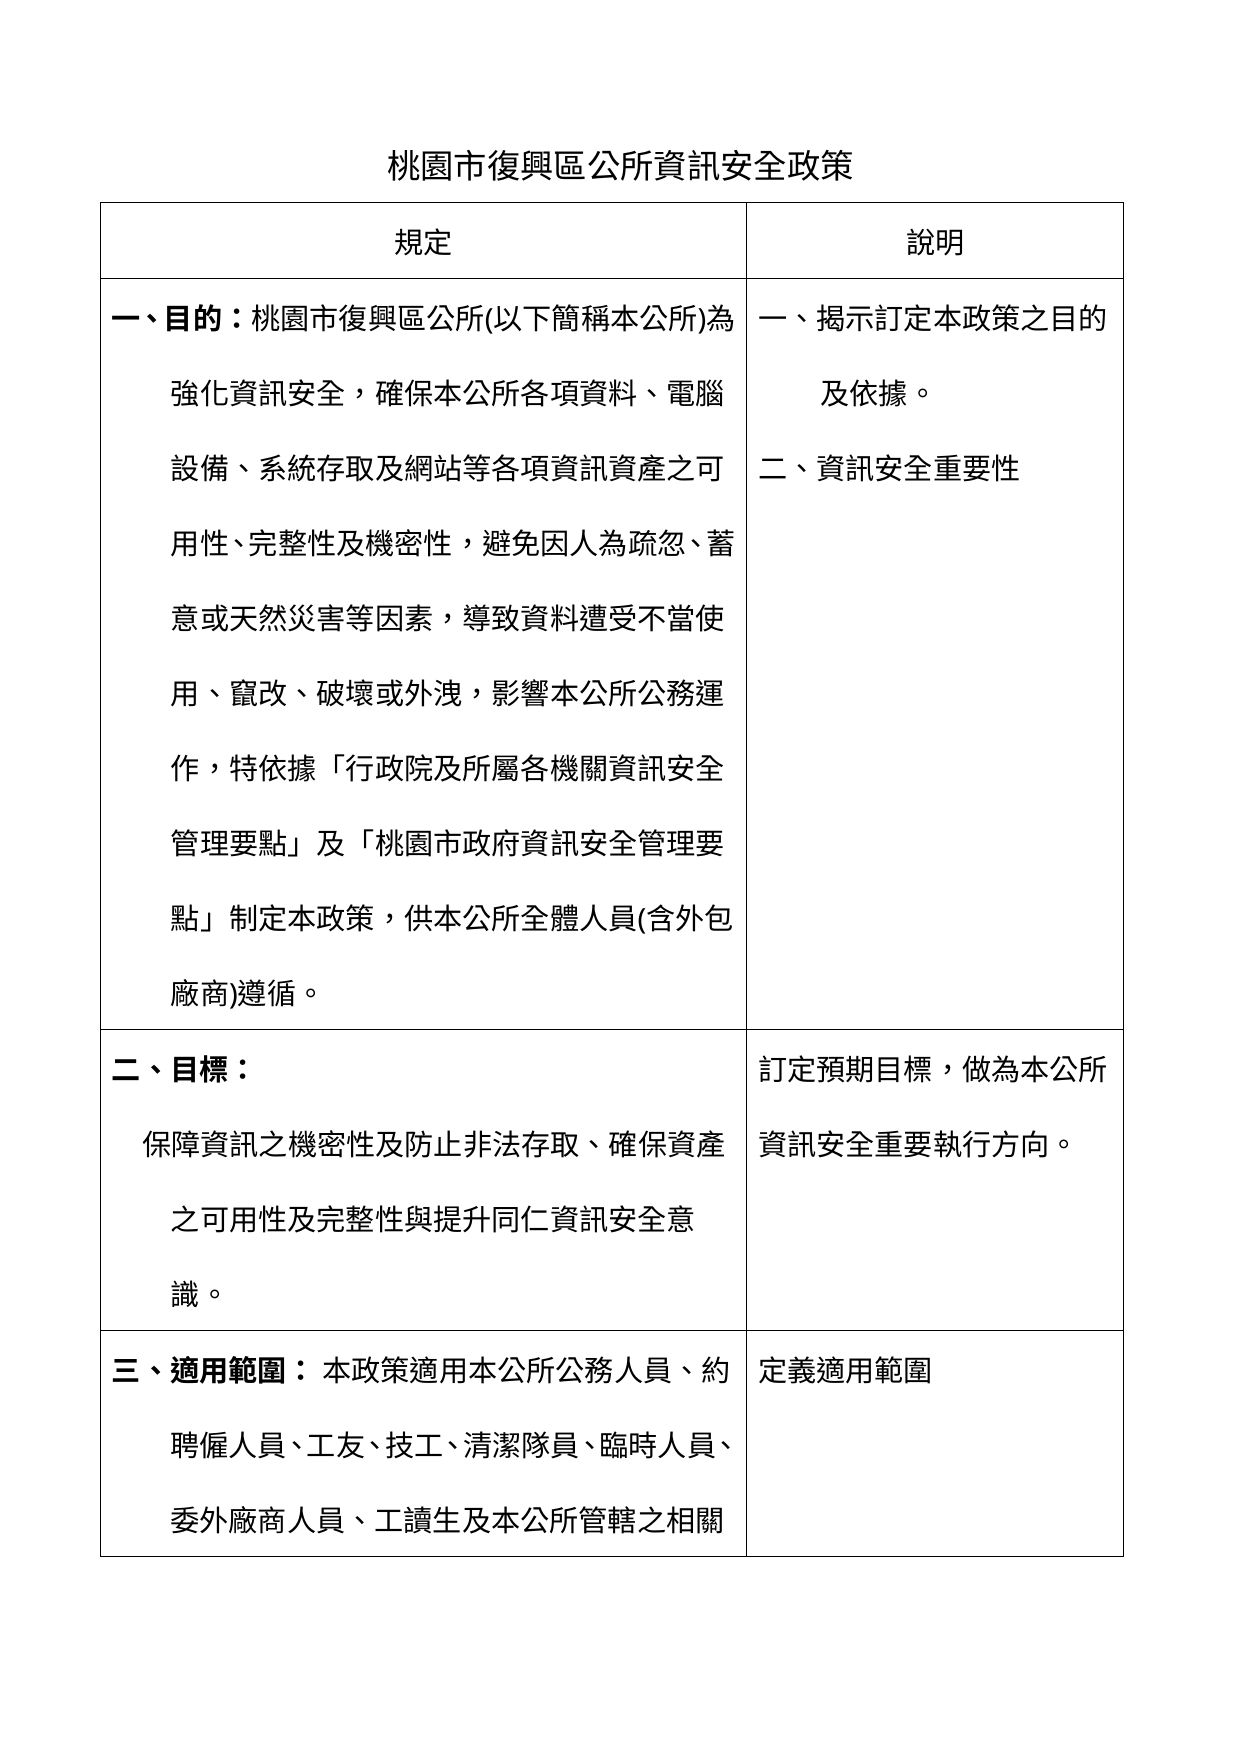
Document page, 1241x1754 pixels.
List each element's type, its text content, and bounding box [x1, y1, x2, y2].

table_cell 一、揭示訂定本政策之目的及依據。 二、資訊安全重要性 [747, 279, 1123, 1029]
table_header 規定 [101, 203, 746, 278]
table_cell 定義適用範圍 [747, 1331, 1123, 1556]
text 桃園市復興區公所資訊安全政策 [112, 127, 1128, 202]
table_cell 三、適用範圍： 本政策適用本公所公務人員、約聘僱人員、工友、技工、清潔隊員、臨時人員、委外廠商人員、工讀生及本公所管轄之相關 [101, 1331, 746, 1556]
table_cell 二、目標： 保障資訊之機密性及防止非法存取、確保資產之可用性及完整性與提升同仁資訊安全意識。 [101, 1030, 746, 1330]
table_cell 一、目的：桃園市復興區公所(以下簡稱本公所)為強化資訊安全，確保本公所各項資料、電腦設備、系統存取及網站等各項資訊資產之可用性、完整性及機密性，避免因人為疏忽、蓄意或天然災害等因素，導致資料遭受不當使用、竄改、破壞或外洩，影響本公所公務運作，特依據「行政院及所屬各機關資訊安全管理要點」及「桃園市政府資訊安全管理要點」制定本政策，供本公所全體人員(含外包廠商)遵循。 [101, 279, 746, 1029]
table_header 說明 [747, 203, 1123, 278]
table_cell 訂定預期目標，做為本公所資訊安全重要執行方向。 [747, 1030, 1123, 1330]
